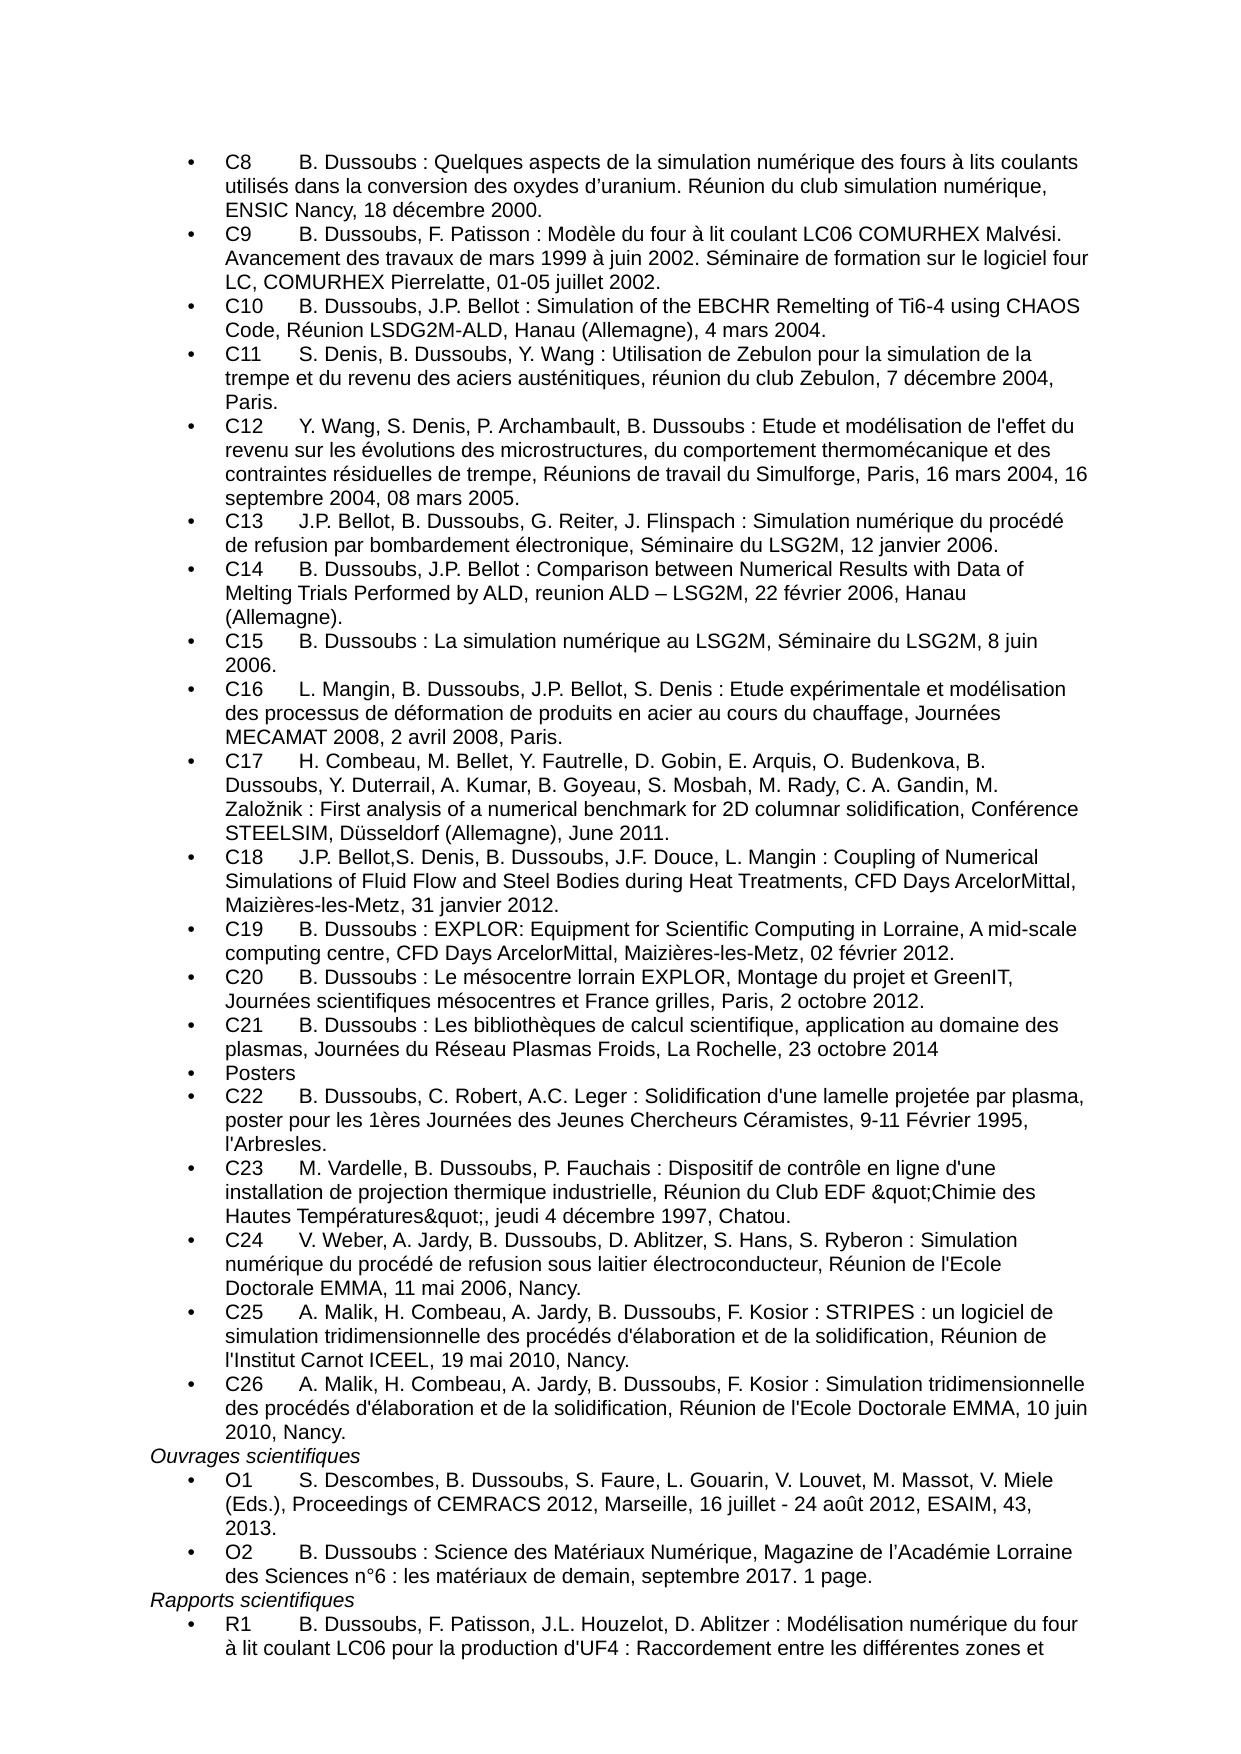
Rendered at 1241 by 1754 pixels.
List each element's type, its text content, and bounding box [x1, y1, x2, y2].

list C22 B. Dussoubs, C. Robert, A.C. Leger : Solidification d'une lamelle projetée par plasma, poster pour les 1ères Journées des Jeunes Chercheurs Céramistes, 9-11 Février 1995, l'Arbresles. [187, 1084, 1090, 1156]
list O2 B. Dussoubs : Science des Matériaux Numérique, Magazine de l’Académie Lorraine des Sciences n°6 : les matériaux de demain, septembre 2017. 1 page. [187, 1539, 1090, 1587]
text Ouvrages scientifiques [150, 1444, 1090, 1468]
list C23 M. Vardelle, B. Dussoubs, P. Fauchais : Dispositif de contrôle en ligne d'une installation de projection thermique industrielle, Réunion du Club EDF &quot;Chimie des Hautes Températures&quot;, jeudi 4 décembre 1997, Chatou. [187, 1156, 1090, 1228]
list C11 S. Denis, B. Dussoubs, Y. Wang : Utilisation de Zebulon pour la simulation de la trempe et du revenu des aciers austénitiques, réunion du club Zebulon, 7 décembre 2004, Paris. [187, 342, 1090, 413]
list C19 B. Dussoubs : EXPLOR: Equipment for Scientific Computing in Lorraine, A mid-scale computing centre, CFD Days ArcelorMittal, Maizières-les-Metz, 02 février 2012. [187, 917, 1090, 964]
list C12 Y. Wang, S. Denis, P. Archambault, B. Dussoubs : Etude et modélisation de l'effet du revenu sur les évolutions des microstructures, du comportement thermomécanique et des contraintes résiduelles de trempe, Réunions de travail du Simulforge, Paris, 16 mars 2004, 16 septembre 2004, 08 mars 2005. [187, 413, 1090, 509]
list C26 A. Malik, H. Combeau, A. Jardy, B. Dussoubs, F. Kosior : Simulation tridimensionnelle des procédés d'élaboration et de la solidification, Réunion de l'Ecole Doctorale EMMA, 10 juin 2010, Nancy. [187, 1372, 1090, 1444]
list C13 J.P. Bellot, B. Dussoubs, G. Reiter, J. Flinspach : Simulation numérique du procédé de refusion par bombardement électronique, Séminaire du LSG2M, 12 janvier 2006. [187, 509, 1090, 557]
list C16 L. Mangin, B. Dussoubs, J.P. Bellot, S. Denis : Etude expérimentale et modélisation des processus de déformation de produits en acier au cours du chauffage, Journées MECAMAT 2008, 2 avril 2008, Paris. [187, 677, 1090, 749]
list C10 B. Dussoubs, J.P. Bellot : Simulation of the EBCHR Remelting of Ti6-4 using CHAOS Code, Réunion LSDG2M-ALD, Hanau (Allemagne), 4 mars 2004. [187, 294, 1090, 342]
list C20 B. Dussoubs : Le mésocentre lorrain EXPLOR, Montage du projet et GreenIT, Journées scientifiques mésocentres et France grilles, Paris, 2 octobre 2012. [187, 964, 1090, 1012]
list C21 B. Dussoubs : Les bibliothèques de calcul scientifique, application au domaine des plasmas, Journées du Réseau Plasmas Froids, La Rochelle, 23 octobre 2014 [187, 1012, 1090, 1060]
list R1 B. Dussoubs, F. Patisson, J.L. Houzelot, D. Ablitzer : Modélisation numérique du four à lit coulant LC06 pour la production d'UF4 : Raccordement entre les différentes zones et [187, 1611, 1090, 1659]
list C25 A. Malik, H. Combeau, A. Jardy, B. Dussoubs, F. Kosior : STRIPES : un logiciel de simulation tridimensionnelle des procédés d'élaboration et de la solidification, Réunion de l'Institut Carnot ICEEL, 19 mai 2010, Nancy. [187, 1300, 1090, 1372]
list C8 B. Dussoubs : Quelques aspects de la simulation numérique des fours à lits coulants utilisés dans la conversion des oxydes d’uranium. Réunion du club simulation numérique, ENSIC Nancy, 18 décembre 2000. [187, 150, 1090, 222]
list C24 V. Weber, A. Jardy, B. Dussoubs, D. Ablitzer, S. Hans, S. Ryberon : Simulation numérique du procédé de refusion sous laitier électroconducteur, Réunion de l'Ecole Doctorale EMMA, 11 mai 2006, Nancy. [187, 1228, 1090, 1300]
list C17 H. Combeau, M. Bellet, Y. Fautrelle, D. Gobin, E. Arquis, O. Budenkova, B. Dussoubs, Y. Duterrail, A. Kumar, B. Goyeau, S. Mosbah, M. Rady, C. A. Gandin, M. Založnik : First analysis of a numerical benchmark for 2D columnar solidification, Conférence STEELSIM, Düsseldorf (Allemagne), June 2011. [187, 749, 1090, 845]
list O1 S. Descombes, B. Dussoubs, S. Faure, L. Gouarin, V. Louvet, M. Massot, V. Miele (Eds.), Proceedings of CEMRACS 2012, Marseille, 16 juillet - 24 août 2012, ESAIM, 43, 2013. [187, 1468, 1090, 1539]
list C9 B. Dussoubs, F. Patisson : Modèle du four à lit coulant LC06 COMURHEX Malvési. Avancement des travaux de mars 1999 à juin 2002. Séminaire de formation sur le logiciel four LC, COMURHEX Pierrelatte, 01-05 juillet 2002. [187, 222, 1090, 294]
list Posters [187, 1060, 1090, 1084]
list C18 J.P. Bellot,S. Denis, B. Dussoubs, J.F. Douce, L. Mangin : Coupling of Numerical Simulations of Fluid Flow and Steel Bodies during Heat Treatments, CFD Days ArcelorMittal, Maizières-les-Metz, 31 janvier 2012. [187, 845, 1090, 917]
text Rapports scientifiques [150, 1587, 1090, 1611]
list C15 B. Dussoubs : La simulation numérique au LSG2M, Séminaire du LSG2M, 8 juin 2006. [187, 629, 1090, 677]
list C14 B. Dussoubs, J.P. Bellot : Comparison between Numerical Results with Data of Melting Trials Performed by ALD, reunion ALD – LSG2M, 22 février 2006, Hanau (Allemagne). [187, 557, 1090, 629]
